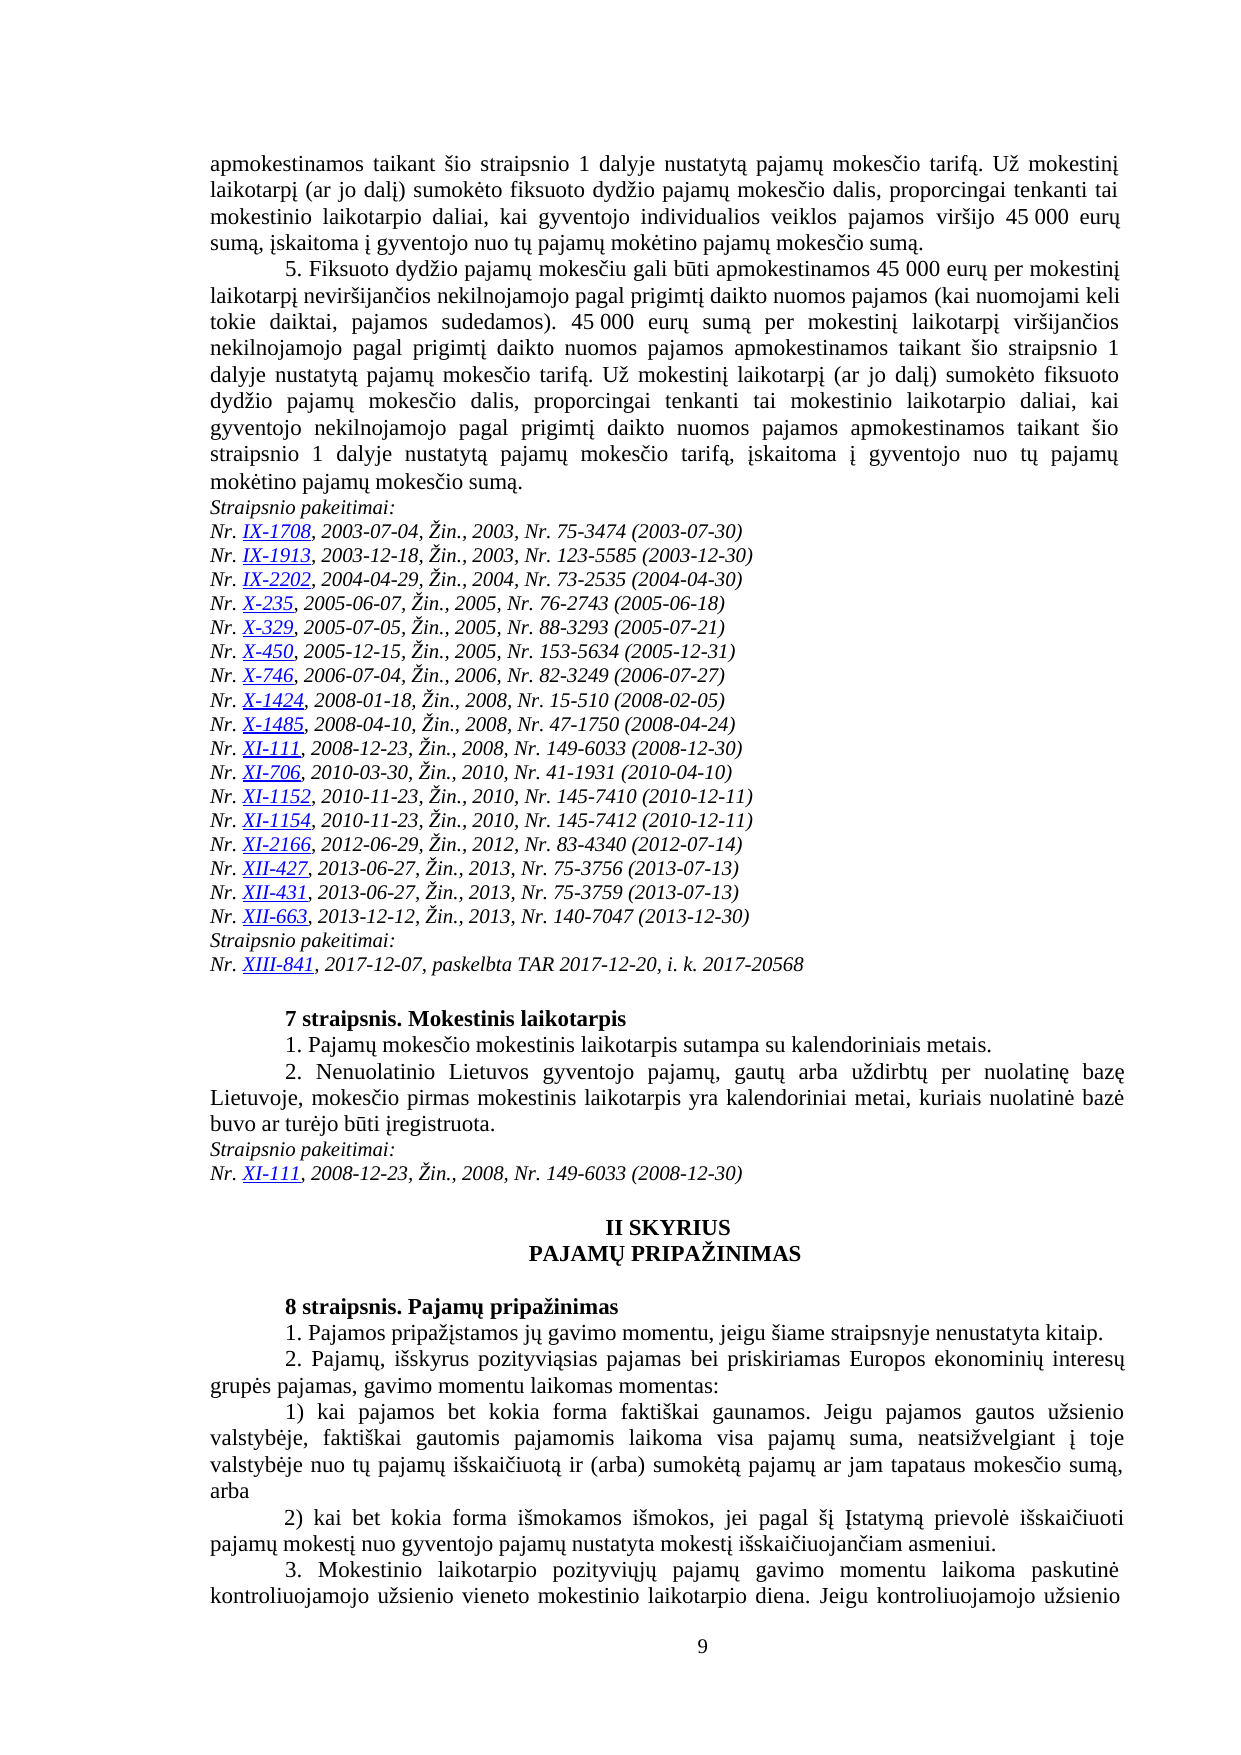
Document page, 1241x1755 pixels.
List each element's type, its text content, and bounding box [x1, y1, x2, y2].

text Nr. X-329, 2005-07-05, Žin., 2005, Nr. 88-3293 (2005-07-21) [210, 615, 1120, 639]
text Nr. IX-1708, 2003-07-04, Žin., 2003, Nr. 75-3474 (2003-07-30) [210, 519, 1120, 543]
text Nr. IX-1913, 2003-12-18, Žin., 2003, Nr. 123-5585 (2003-12-30) [210, 543, 1120, 567]
text 1. Pajamų mokesčio mokestinis laikotarpis sutampa su kalendoriniais metais. [210, 1031, 1126, 1058]
text Nr. XII-427, 2013-06-27, Žin., 2013, Nr. 75-3756 (2013-07-13) [210, 856, 1120, 880]
text 2. Pajamų, išskyrus pozityviąsias pajamas bei priskiriamas Europos ekonominių interesų grupės pajamas, gavimo momentu laikomas momentas: [210, 1345, 1126, 1398]
text II SKYRIUS [210, 1214, 1126, 1240]
text Nr. X-1485, 2008-04-10, Žin., 2008, Nr. 47-1750 (2008-04-24) [210, 712, 1120, 736]
text Nr. XI-706, 2010-03-30, Žin., 2010, Nr. 41-1931 (2010-04-10) [210, 760, 1120, 784]
text 8 straipsnis. Pajamų pripažinimas [210, 1293, 1126, 1319]
text Nr. XI-111, 2008-12-23, Žin., 2008, Nr. 149-6033 (2008-12-30) [210, 1161, 1126, 1185]
text 1. Pajamos pripažįstamos jų gavimo momentu, jeigu šiame straipsnyje nenustatyta kitaip. [210, 1319, 1126, 1345]
text 3. Mokestinio laikotarpio pozityviųjų pajamų gavimo momentu laikoma paskutinė kontroliuojamojo užsienio vieneto mokestinio laikotarpio diena. Jeigu kontroliuojamojo užsienio [210, 1556, 1120, 1609]
text 2. Nenuolatinio Lietuvos gyventojo pajamų, gautų arba uždirbtų per nuolatinę bazę Lietuvoje, mokesčio pirmas mokestinis laikotarpis yra kalendoriniai metai, kuriais nuolatinė bazė buvo ar turėjo būti įregistruota. [210, 1058, 1126, 1137]
text 1) kai pajamos bet kokia forma faktiškai gaunamos. Jeigu pajamos gautos užsienio valstybėje, faktiškai gautomis pajamomis laikoma visa pajamų suma, neatsižvelgiant į toje valstybėje nuo tų pajamų išskaičiuotą ir (arba) sumokėtą pajamų ar jam tapataus mokesčio sumą, arba [210, 1398, 1126, 1503]
text apmokestinamos taikant šio straipsnio 1 dalyje nustatytą pajamų mokesčio tarifą. Už mokestinį laikotarpį (ar jo dalį) sumokėto fiksuoto dydžio pajamų mokesčio dalis, proporcingai tenkanti tai mokestinio laikotarpio daliai, kai gyventojo individualios veiklos pajamos viršijo 45 000 eurų sumą, įskaitoma į gyventojo nuo tų pajamų mokėtino pajamų mokesčio sumą. [210, 150, 1120, 255]
text Straipsnio pakeitimai: [210, 495, 1120, 519]
text Nr. XII-663, 2013-12-12, Žin., 2013, Nr. 140-7047 (2013-12-30) [210, 904, 1120, 928]
text Nr. X-746, 2006-07-04, Žin., 2006, Nr. 82-3249 (2006-07-27) [210, 663, 1120, 687]
text Nr. IX-2202, 2004-04-29, Žin., 2004, Nr. 73-2535 (2004-04-30) [210, 567, 1120, 591]
text 2) kai bet kokia forma išmokamos išmokos, jei pagal šį Įstatymą prievolė išskaičiuoti pajamų mokestį nuo gyventojo pajamų nustatyta mokestį išskaičiuojančiam asmeniui. [210, 1503, 1126, 1556]
text 7 straipsnis. Mokestinis laikotarpis [210, 1005, 1126, 1031]
text Nr. X-235, 2005-06-07, Žin., 2005, Nr. 76-2743 (2005-06-18) [210, 591, 1120, 615]
text Straipsnio pakeitimai: [210, 1137, 1126, 1161]
text Nr. XI-2166, 2012-06-29, Žin., 2012, Nr. 83-4340 (2012-07-14) [210, 832, 1120, 856]
text Straipsnio pakeitimai: [210, 928, 1120, 952]
text Nr. XI-1154, 2010-11-23, Žin., 2010, Nr. 145-7412 (2010-12-11) [210, 808, 1120, 832]
text Nr. XII-431, 2013-06-27, Žin., 2013, Nr. 75-3759 (2013-07-13) [210, 880, 1120, 904]
text Nr. X-1424, 2008-01-18, Žin., 2008, Nr. 15-510 (2008-02-05) [210, 687, 1120, 712]
text PAJAMŲ PRIPAŽINIMAS [210, 1240, 1126, 1266]
text 5. Fiksuoto dydžio pajamų mokesčiu gali būti apmokestinamos 45 000 eurų per mokestinį laikotarpį neviršijančios nekilnojamojo pagal prigimtį daikto nuomos pajamos (kai nuomojami keli tokie daiktai, pajamos sudedamos). 45 000 eurų sumą per mokestinį laikotarpį viršijančios nekilnojamojo pagal prigimtį daikto nuomos pajamos apmokestinamos taikant šio straipsnio 1 dalyje nustatytą pajamų mokesčio tarifą. Už mokestinį laikotarpį (ar jo dalį) sumokėto fiksuoto dydžio pajamų mokesčio dalis, proporcingai tenkanti tai mokestinio laikotarpio daliai, kai gyventojo nekilnojamojo pagal prigimtį daikto nuomos pajamos apmokestinamos taikant šio straipsnio 1 dalyje nustatytą pajamų mokesčio tarifą, įskaitoma į gyventojo nuo tų pajamų mokėtino pajamų mokesčio sumą. [210, 255, 1120, 495]
text Nr. XI-1152, 2010-11-23, Žin., 2010, Nr. 145-7410 (2010-12-11) [210, 784, 1120, 808]
text Nr. XIII-841, 2017-12-07, paskelbta TAR 2017-12-20, i. k. 2017-20568 [210, 952, 1120, 976]
text Nr. X-450, 2005-12-15, Žin., 2005, Nr. 153-5634 (2005-12-31) [210, 639, 1120, 663]
text Nr. XI-111, 2008-12-23, Žin., 2008, Nr. 149-6033 (2008-12-30) [210, 736, 1120, 760]
